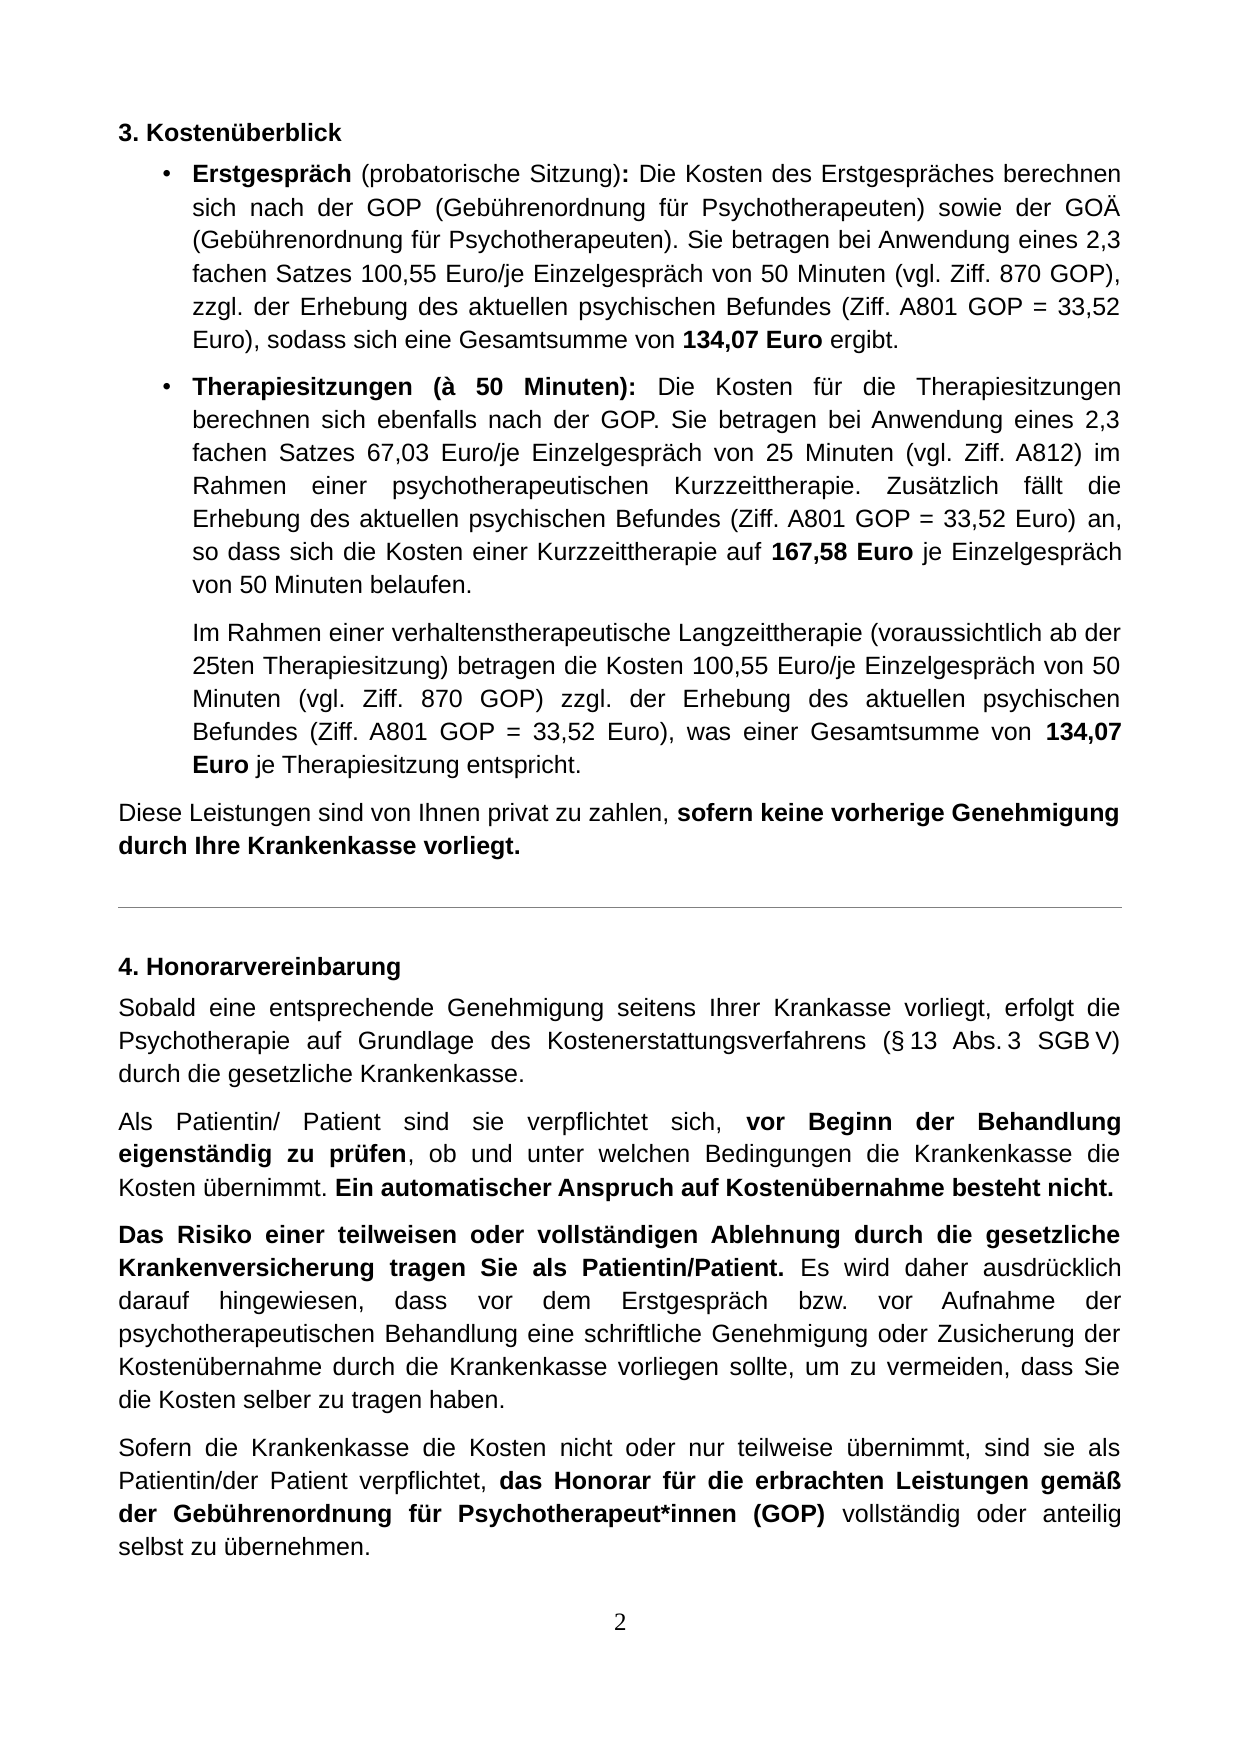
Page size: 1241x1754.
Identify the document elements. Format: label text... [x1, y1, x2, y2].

subtitle 4. Honorarvereinbarung [118, 952, 1122, 980]
text Diese Leistungen sind von Ihnen privat zu zahlen, sofern keine vorherige Genehmigung durch Ihre Krankenkasse vorliegt. [118, 798, 1122, 859]
list Therapiesitzungen (à 50 Minuten): Die Kosten für die Therapiesitzungen berechnen sich ebenfalls nach der GOP. Sie betragen bei Anwendung eines 2,3 fachen Satzes 67,03 Euro/je Einzelgespräch von 25 Minuten (vgl. Ziff. A812) im Rahmen einer psychotherapeutischen Kurzzeittherapie. Zusätzlich fällt die Erhebung des aktuellen psychischen Befundes (Ziff. A801 GOP = 33,52 Euro) an, so dass sich die Kosten einer Kurzzeittherapie auf 167,58 Euro je Einzelgespräch von 50 Minuten belaufen. [162, 372, 1122, 599]
text Als Patientin/ Patient sind sie verpflichtet sich, vor Beginn der Behandlung eigenständig zu prüfen, ob und unter welchen Bedingungen die Krankenkasse die Kosten übernimmt. Ein automatischer Anspruch auf Kostenübernahme besteht nicht. [118, 1106, 1122, 1201]
text Sofern die Krankenkasse die Kosten nicht oder nur teilweise übernimmt, sind sie als Patientin/der Patient verpflichtet, das Honorar für die erbrachten Leistungen gemäß der Gebührenordnung für Psychotherapeut*innen (GOP) vollständig oder anteilig selbst zu übernehmen. [118, 1433, 1122, 1561]
list Erstgespräch (probatorische Sitzung): Die Kosten des Erstgespräches berechnen sich nach der GOP (Gebührenordnung für Psychotherapeuten) sowie der GOÄ (Gebührenordnung für Psychotherapeuten). Sie betragen bei Anwendung eines 2,3 fachen Satzes 100,55 Euro/je Einzelgespräch von 50 Minuten (vgl. Ziff. 870 GOP), zzgl. der Erhebung des aktuellen psychischen Befundes (Ziff. A801 GOP = 33,52 Euro), sodass sich eine Gesamtsumme von 134,07 Euro ergibt. [162, 159, 1122, 353]
list Im Rahmen einer verhaltenstherapeutische Langzeittherapie (voraussichtlich ab der 25ten Therapiesitzung) betragen die Kosten 100,55 Euro/je Einzelgespräch von 50 Minuten (vgl. Ziff. 870 GOP) zzgl. der Erhebung des aktuellen psychischen Befundes (Ziff. A801 GOP = 33,52 Euro), was einer Gesamtsumme von 134,07 Euro je Therapiesitzung entspricht. [162, 618, 1122, 779]
text Sobald eine entsprechende Genehmigung seitens Ihrer Krankasse vorliegt, erfolgt die Psychotherapie auf Grundlage des Kostenerstattungsverfahrens (§ 13 Abs. 3 SGB V) durch die gesetzliche Krankenkasse. [118, 993, 1122, 1088]
subtitle 3. Kostenüberblick [118, 118, 1122, 147]
text Das Risiko einer teilweisen oder vollständigen Ablehnung durch die gesetzliche Krankenversicherung tragen Sie als Patientin/Patient. Es wird daher ausdrücklich darauf hingewiesen, dass vor dem Erstgespräch bzw. vor Aufnahme der psychotherapeutischen Behandlung eine schriftliche Genehmigung oder Zusicherung der Kostenübernahme durch die Krankenkasse vorliegen sollte, um zu vermeiden, dass Sie die Kosten selber zu tragen haben. [118, 1220, 1122, 1414]
